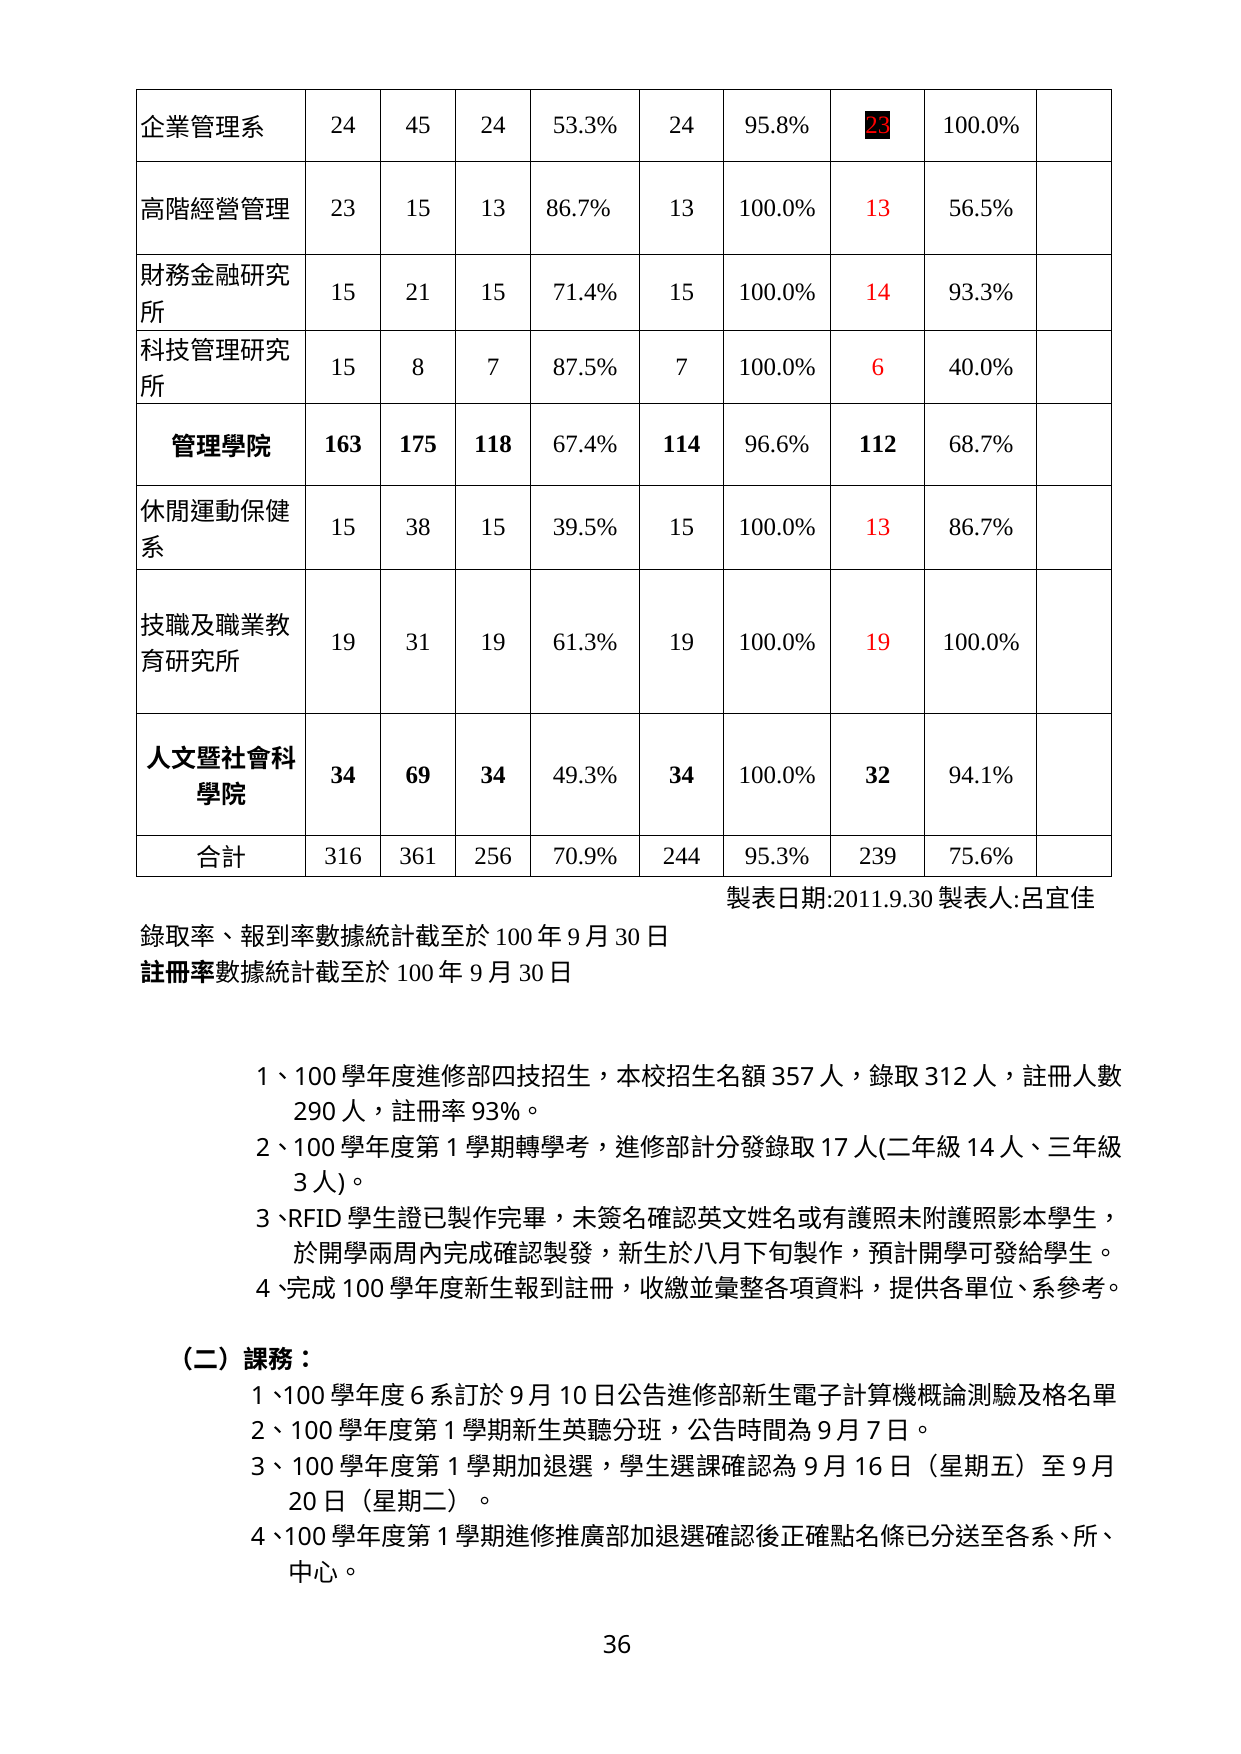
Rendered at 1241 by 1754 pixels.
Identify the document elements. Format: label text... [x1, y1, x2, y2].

table_cell 100.0% [724, 162, 830, 254]
table_cell 管理學院 [137, 404, 305, 484]
table_cell 96.6% [724, 404, 830, 484]
text 3、100學年度第1學期加退選，學生選課確認為9月16日（星期五）至9月20日（星期二）。 [251, 1447, 1117, 1517]
table_cell 21 [381, 255, 455, 329]
table_cell 95.8% [724, 90, 830, 161]
table_cell 8 [381, 331, 455, 403]
table_cell 175 [381, 404, 455, 484]
table_cell 23 [831, 90, 924, 161]
table_cell [137, 877, 723, 916]
table_cell 68.7% [925, 404, 1036, 484]
table_cell [1037, 331, 1111, 403]
text 2、100學年度第1學期轉學考，進修部計分發錄取17人(二年級14人、三年級3人)。 [256, 1128, 1122, 1199]
text 1、100學年度6系訂於9月10日公告進修部新生電子計算機概論測驗及格名單。 [251, 1376, 1117, 1411]
table_cell 15 [640, 486, 723, 569]
table_cell 53.3% [531, 90, 639, 161]
table_cell 100.0% [925, 90, 1036, 161]
table_cell [1037, 714, 1111, 835]
table_cell 71.4% [531, 255, 639, 329]
table_cell [723, 989, 1112, 1029]
table_cell 19 [831, 570, 924, 713]
table_cell 49.3% [531, 714, 639, 835]
table_cell [1037, 404, 1111, 484]
table_cell 56.5% [925, 162, 1036, 254]
table_cell 67.4% [531, 404, 639, 484]
table_cell 100.0% [724, 486, 830, 569]
table_cell 239 [831, 836, 924, 876]
table_cell 財務金融研究所 [137, 255, 305, 329]
table_cell 企業管理系 [137, 90, 305, 161]
table_cell 科技管理研究所 [137, 331, 305, 403]
table_cell 94.1% [925, 714, 1036, 835]
table_cell [1037, 90, 1111, 161]
table_cell 114 [640, 404, 723, 484]
table_cell 86.7% [925, 486, 1036, 569]
text 4、100學年度第1學期進修推廣部加退選確認後正確點名條已分送至各系、所、中心。 [251, 1517, 1117, 1588]
table_cell 100.0% [724, 331, 830, 403]
table_cell 15 [306, 331, 380, 403]
table_cell 69 [381, 714, 455, 835]
text 2、100學年度第1學期新生英聽分班，公告時間為9月7日。 [251, 1411, 1117, 1447]
table_cell 6 [831, 331, 924, 403]
table_cell 19 [306, 570, 380, 713]
table_cell 87.5% [531, 331, 639, 403]
table_cell 製表日期:2011.9.30製表人:呂宜佳 [723, 877, 1112, 916]
table_cell [1037, 570, 1111, 713]
table_cell 75.6% [925, 836, 1036, 876]
table_cell 7 [456, 331, 530, 403]
table_cell 15 [381, 162, 455, 254]
table_cell 61.3% [531, 570, 639, 713]
table_cell 合計 [137, 836, 305, 876]
table_cell 39.5% [531, 486, 639, 569]
table_cell 高階經營管理 [137, 162, 305, 254]
table_cell 95.3% [724, 836, 830, 876]
table_cell 86.7% [531, 162, 639, 254]
table_cell [723, 916, 1112, 989]
table_cell 45 [381, 90, 455, 161]
table_cell 13 [456, 162, 530, 254]
table_cell 34 [456, 714, 530, 835]
table_cell 14 [831, 255, 924, 329]
table_cell 70.9% [531, 836, 639, 876]
table_cell 38 [381, 486, 455, 569]
table_cell 256 [456, 836, 530, 876]
table_cell 40.0% [925, 331, 1036, 403]
table_cell [137, 989, 723, 1029]
table_cell 32 [831, 714, 924, 835]
table_cell 15 [456, 486, 530, 569]
text 3、RFID學生證已製作完畢，未簽名確認英文姓名或有護照未附護照影本學生，於開學兩周內完成確認製發，新生於八月下旬製作，預計開學可發給學生。 [256, 1199, 1122, 1269]
table_cell [1037, 162, 1111, 254]
table_cell 錄取率、報到率數據統計截至於100年9月30日 註冊率數據統計截至於 100年 9 月30日 [137, 916, 723, 989]
table_cell 人文暨社會科學院 [137, 714, 305, 835]
table_cell 100.0% [724, 714, 830, 835]
table_cell 34 [306, 714, 380, 835]
table_cell 244 [640, 836, 723, 876]
table_cell 15 [306, 486, 380, 569]
table_cell 15 [456, 255, 530, 329]
table_cell 100.0% [925, 570, 1036, 713]
text 1、100學年度進修部四技招生，本校招生名額357人，錄取312人，註冊人數290人，註冊率93%。 [256, 1057, 1122, 1128]
table_cell 19 [456, 570, 530, 713]
text 4、完成100學年度新生報到註冊，收繳並彙整各項資料，提供各單位、系參考。 [256, 1269, 1122, 1305]
table_cell 100.0% [724, 570, 830, 713]
table_cell 163 [306, 404, 380, 484]
table_cell 13 [640, 162, 723, 254]
table_cell 34 [640, 714, 723, 835]
table_cell 118 [456, 404, 530, 484]
text （二）課務： [118, 1340, 1122, 1376]
table_cell [1037, 486, 1111, 569]
table_cell 13 [831, 486, 924, 569]
table_cell 93.3% [925, 255, 1036, 329]
table_cell 361 [381, 836, 455, 876]
table_cell 24 [640, 90, 723, 161]
table_cell 7 [640, 331, 723, 403]
table_cell 19 [640, 570, 723, 713]
table_cell 31 [381, 570, 455, 713]
table_cell 13 [831, 162, 924, 254]
table_cell 技職及職業教育研究所 [137, 570, 305, 713]
table_cell 112 [831, 404, 924, 484]
table_cell 316 [306, 836, 380, 876]
table_cell 24 [456, 90, 530, 161]
table_cell [1037, 255, 1111, 329]
table_cell 15 [640, 255, 723, 329]
table_cell [1037, 836, 1111, 876]
table_cell 15 [306, 255, 380, 329]
table_cell 100.0% [724, 255, 830, 329]
table_cell 休閒運動保健系 [137, 486, 305, 569]
table_cell 24 [306, 90, 380, 161]
table_cell 23 [306, 162, 380, 254]
